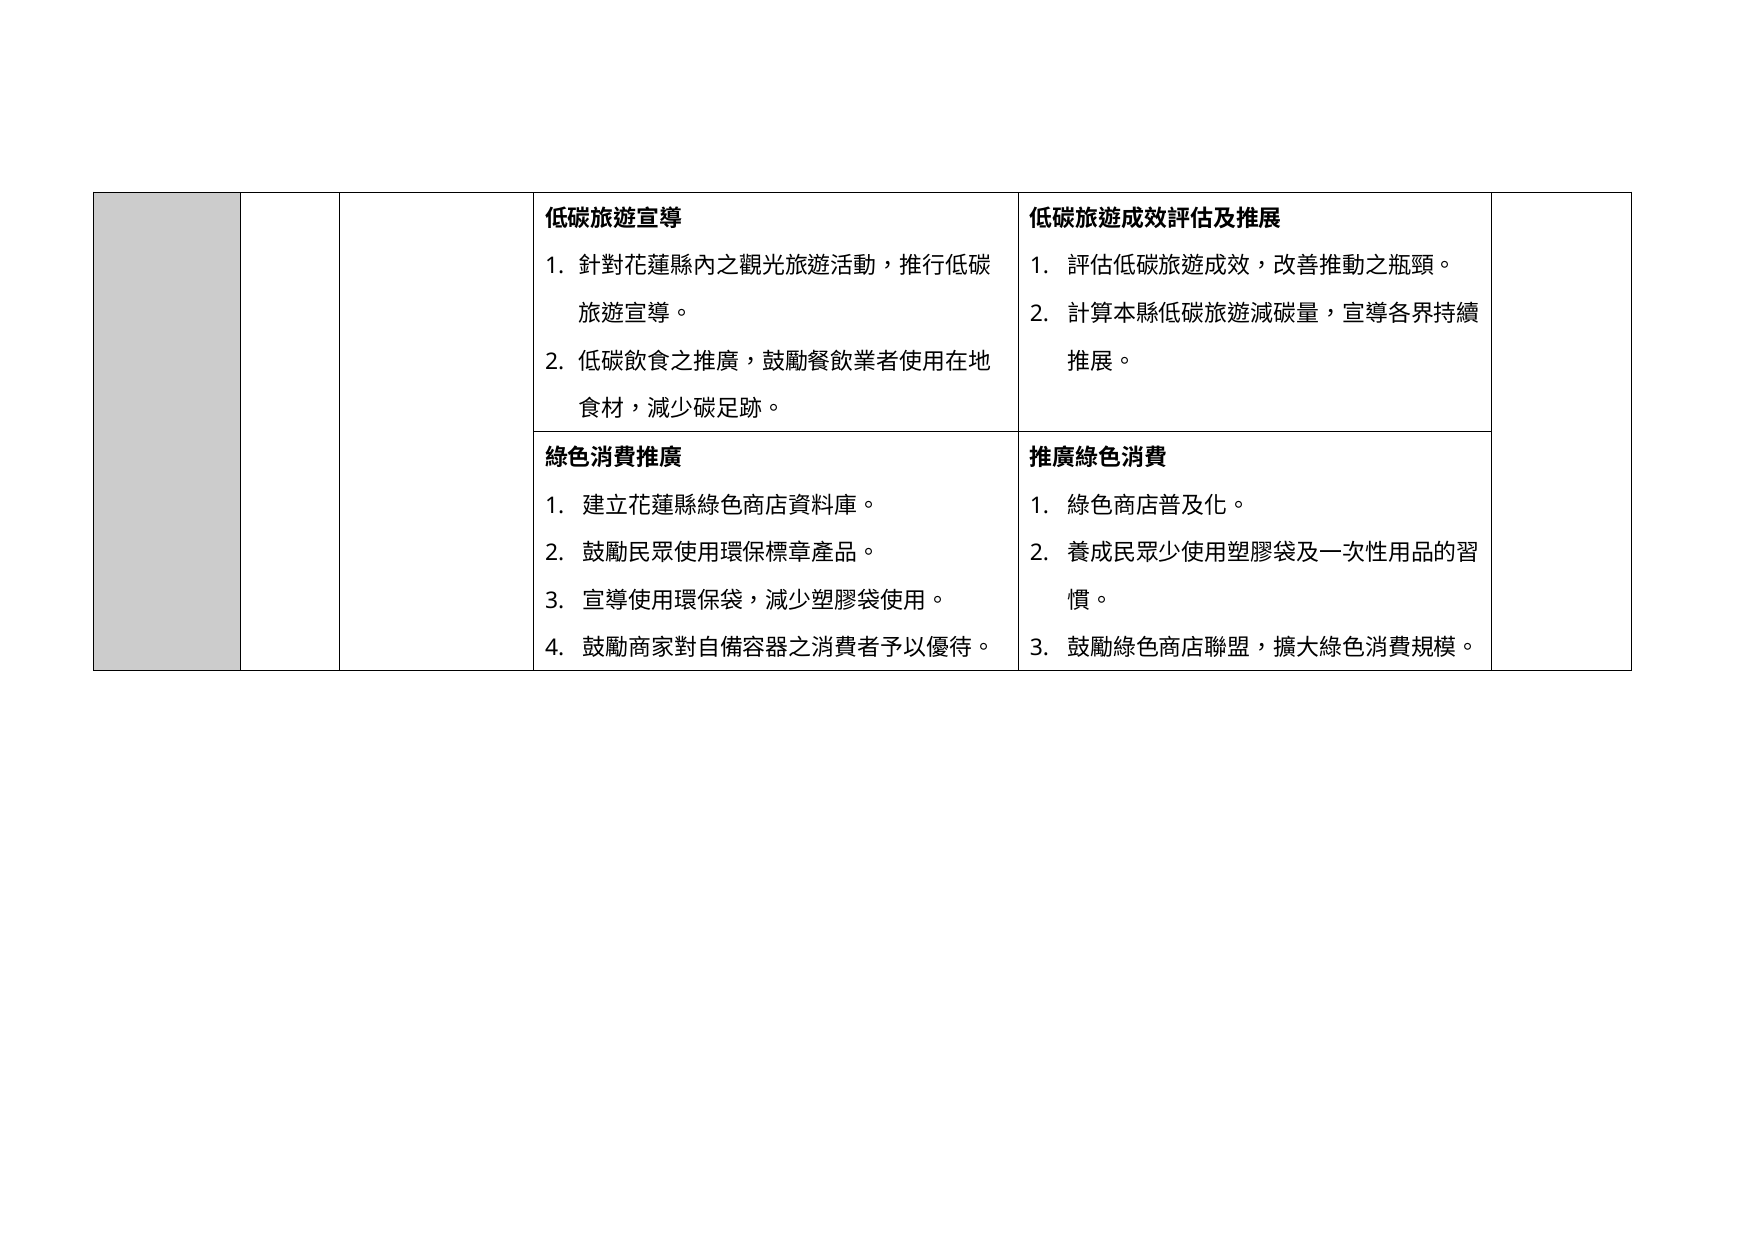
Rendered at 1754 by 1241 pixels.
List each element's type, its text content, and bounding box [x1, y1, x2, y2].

table_cell 低碳旅遊宣導 針對花蓮縣內之觀光旅遊活動，推行低碳旅遊宣導。 低碳飲食之推廣，鼓勵餐飲業者使用在地食材，減少碳足跡。 [534, 193, 1018, 431]
table_cell [340, 193, 533, 670]
table_cell [1492, 193, 1631, 670]
table_cell 低碳旅遊成效評估及推展 評估低碳旅遊成效，改善推動之瓶頸。 計算本縣低碳旅遊減碳量，宣導各界持續推展。 [1019, 193, 1491, 431]
table_cell [94, 193, 240, 670]
table_cell 推廣綠色消費 綠色商店普及化。 養成民眾少使用塑膠袋及一次性用品的習慣。 鼓勵綠色商店聯盟，擴大綠色消費規模。 [1019, 432, 1491, 670]
table_cell 綠色消費推廣 建立花蓮縣綠色商店資料庫。 鼓勵民眾使用環保標章產品。 宣導使用環保袋，減少塑膠袋使用。 鼓勵商家對自備容器之消費者予以優待。 [534, 432, 1018, 670]
table_cell [241, 193, 339, 670]
